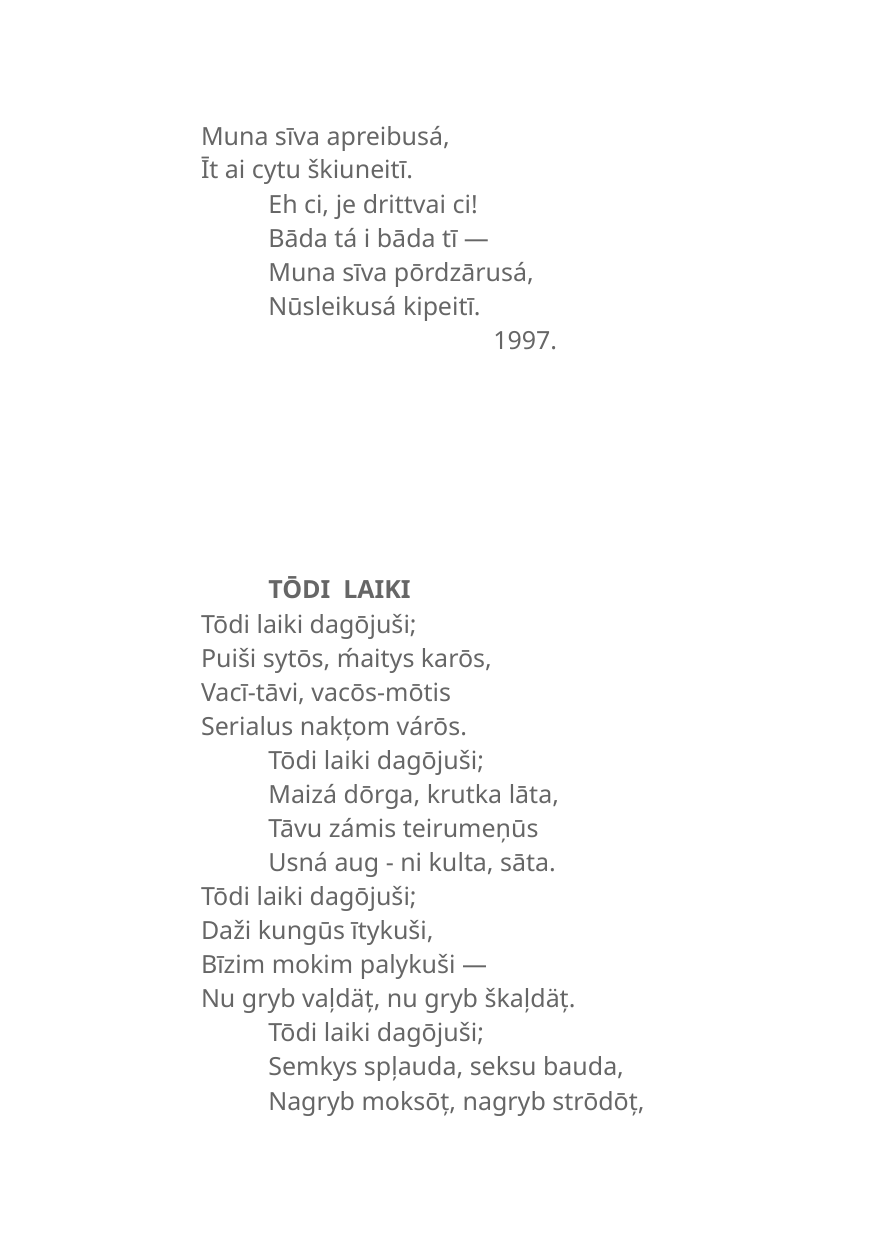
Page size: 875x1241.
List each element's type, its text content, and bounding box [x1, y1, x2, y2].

text Tōdi laiki dagōjuši; [201, 879, 756, 913]
text Bīzim mokim palykuši — [201, 947, 756, 981]
text Puiši sytōs, ḿaitys karōs, [201, 640, 756, 674]
text Īt ai cytu škiuneitī. [201, 152, 756, 186]
text Nagryb moksōț, nagryb strōdōț, [201, 1083, 756, 1117]
text Semkys spļauda, seksu bauda, [201, 1049, 756, 1083]
text Eh ci, je drittvai ci! [201, 186, 756, 220]
text 1997. [201, 322, 756, 357]
text Daži kungūs ītykuši, [201, 913, 756, 947]
text Serialus nakțom várōs. [201, 708, 756, 742]
text Tōdi laiki dagōjuši; [201, 606, 756, 640]
text Vacī-tāvi, vacōs-mōtis [201, 674, 756, 708]
text Bāda tá i bāda tī — [201, 220, 756, 254]
text Tōdi laiki dagōjuši; [201, 1015, 756, 1049]
text Muna sīva apreibusá, [201, 118, 756, 152]
text Usná aug - ni kulta, sāta. [201, 845, 756, 879]
text Maizá dōrga, krutka lāta, [201, 777, 756, 811]
text Tāvu zámis teirumeņūs [201, 811, 756, 845]
text Tōdi laiki dagōjuši; [201, 742, 756, 777]
text TŌDI LAIKI [201, 572, 756, 606]
text Nu gryb vaļdäț, nu gryb škaļdäț. [201, 981, 756, 1015]
text Nūsleikusá kipeitī. [201, 288, 756, 322]
text Muna sīva pōrdzārusá, [201, 254, 756, 288]
